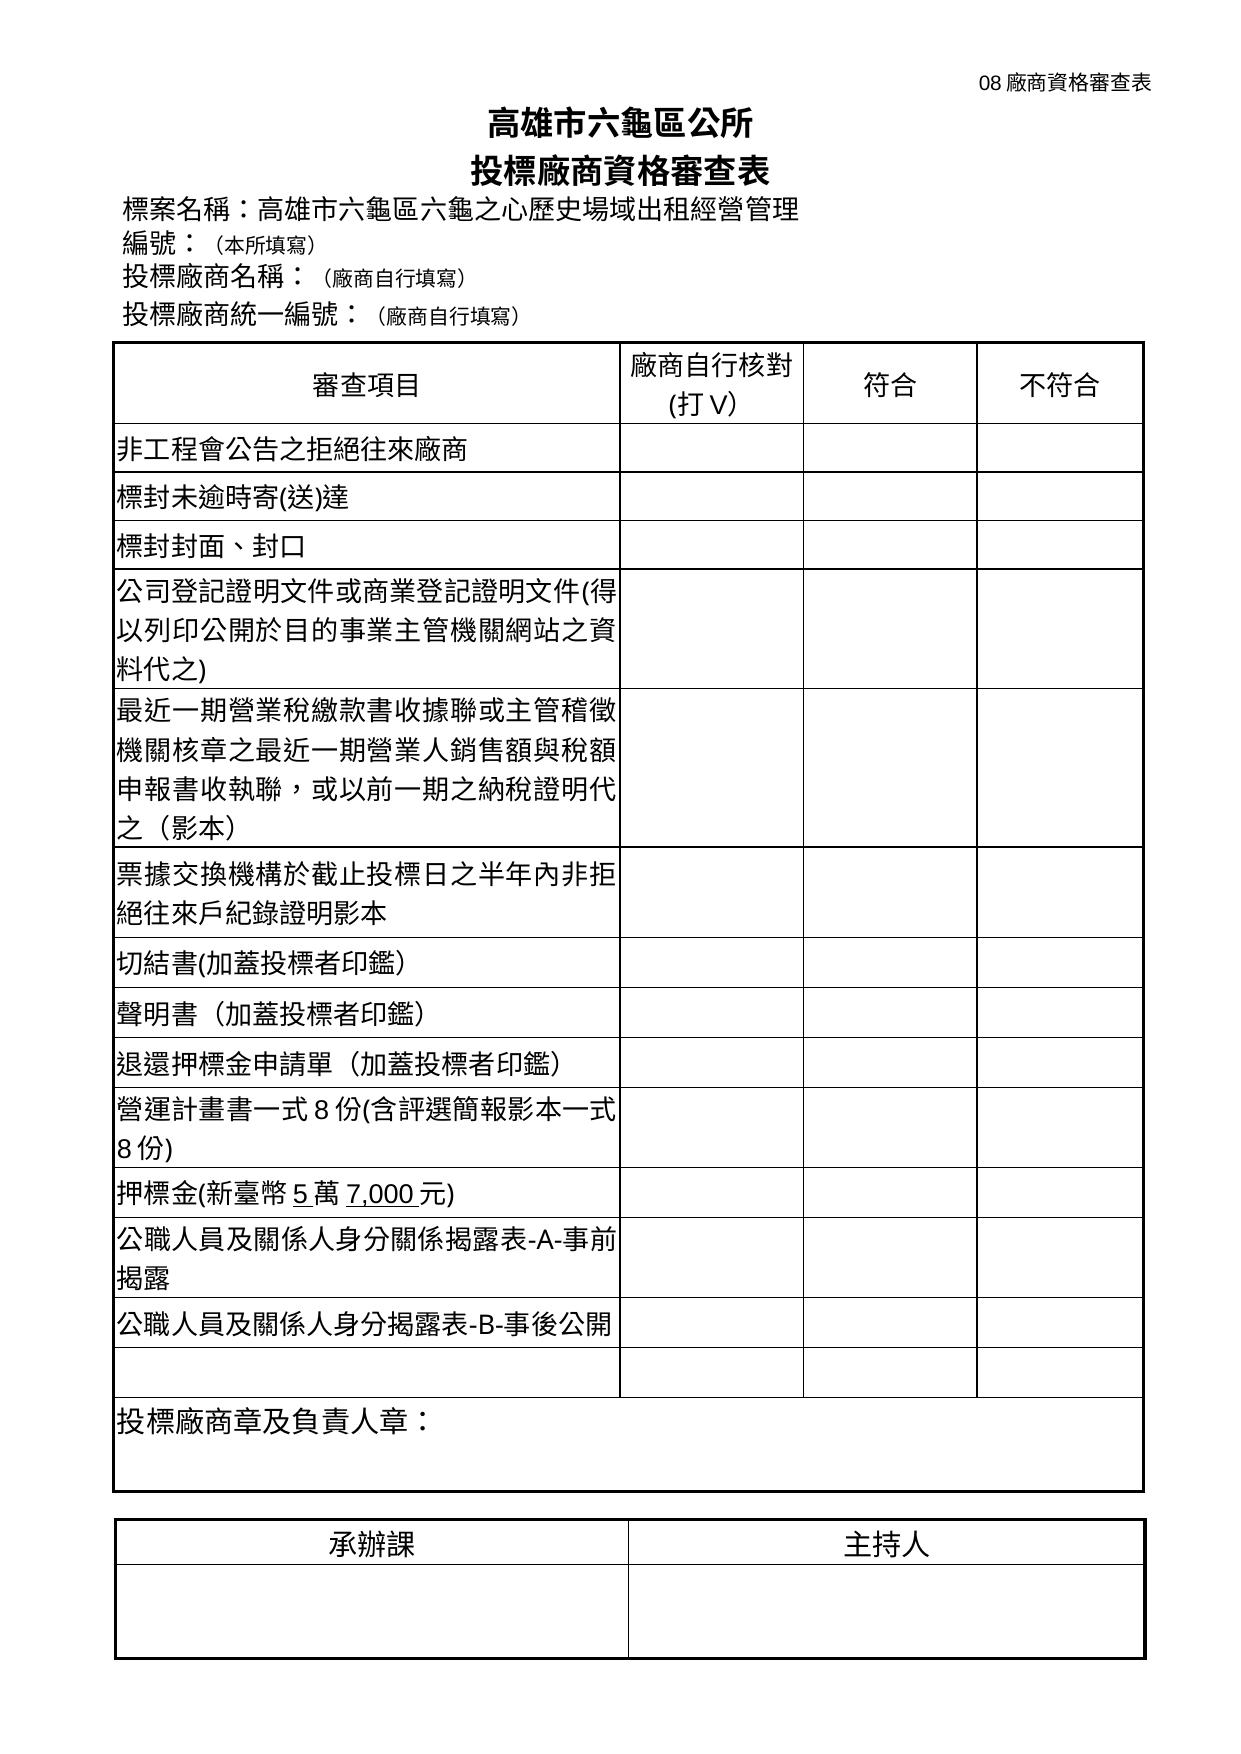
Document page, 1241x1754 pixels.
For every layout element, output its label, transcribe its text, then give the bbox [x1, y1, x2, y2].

table_header 符合 [804, 344, 976, 422]
table_cell [978, 1348, 1142, 1397]
text 編號：（本所填寫） [119, 226, 1152, 260]
table_cell [629, 1565, 1143, 1657]
table_cell [978, 938, 1142, 987]
table_cell [978, 1168, 1142, 1217]
table_header 不符合 [978, 344, 1142, 422]
table_cell [804, 848, 976, 937]
table_cell [804, 1038, 976, 1087]
table_cell [621, 424, 803, 471]
table_cell [978, 689, 1142, 846]
table_cell [804, 570, 976, 688]
table_cell [621, 1038, 803, 1087]
table_cell 標封封面、封口 [115, 521, 619, 568]
table_header 廠商自行核對(打V） [621, 344, 803, 422]
table_cell [621, 988, 803, 1037]
text 高雄市六龜區公所 [89, 97, 1152, 145]
text 標案名稱：高雄市六龜區六龜之心歷史場域出租經營管理 [119, 193, 1152, 226]
table_cell 聲明書（加蓋投標者印鑑） [115, 988, 619, 1037]
table_cell [804, 689, 976, 846]
table_cell [804, 938, 976, 987]
table_cell [978, 1088, 1142, 1167]
table_cell [621, 848, 803, 937]
table_cell 非工程會公告之拒絕往來廠商 [115, 424, 619, 471]
table_cell [621, 1348, 803, 1397]
table_cell [978, 473, 1142, 519]
table_cell [804, 1168, 976, 1217]
table_cell [621, 689, 803, 846]
table_cell [621, 938, 803, 987]
table_cell 投標廠商章及負責人章： [115, 1398, 1142, 1490]
table_header 承辦課 [117, 1521, 628, 1564]
table_cell [621, 1168, 803, 1217]
table_cell 票據交換機構於截止投標日之半年內非拒絕往來戶紀錄證明影本 [115, 848, 619, 937]
table_header 審查項目 [115, 344, 619, 422]
table_cell [978, 1218, 1142, 1296]
table_cell [115, 1348, 619, 1397]
table_cell [804, 1218, 976, 1296]
table_cell [621, 1218, 803, 1296]
table_cell 公職人員及關係人身分揭露表-B-事後公開 [115, 1298, 619, 1347]
table_cell [804, 424, 976, 471]
table_cell [978, 424, 1142, 471]
table_cell [621, 1088, 803, 1167]
table_cell 最近一期營業稅繳款書收據聯或主管稽徵機關核章之最近一期營業人銷售額與稅額申報書收執聯，或以前一期之納稅證明代之（影本） [115, 689, 619, 846]
text 投標廠商資格審查表 [89, 145, 1152, 193]
table_cell [621, 570, 803, 688]
table_cell 營運計畫書一式8份(含評選簡報影本一式8份) [115, 1088, 619, 1167]
table_cell [621, 1298, 803, 1347]
table_cell [978, 988, 1142, 1037]
table_cell [978, 848, 1142, 937]
table_cell [804, 473, 976, 519]
text 投標廠商統一編號：（廠商自行填寫） [119, 293, 1036, 332]
table_cell [621, 521, 803, 568]
table_header 主持人 [629, 1521, 1143, 1564]
table_cell [804, 1088, 976, 1167]
table_cell [621, 473, 803, 519]
table_cell [978, 1038, 1142, 1087]
table_cell 標封未逾時寄(送)達 [115, 473, 619, 519]
text 投標廠商名稱：（廠商自行填寫） [119, 260, 1036, 293]
table_cell 押標金(新臺幣5萬7,000元) [115, 1168, 619, 1217]
table_cell [117, 1565, 628, 1657]
table_cell 切結書(加蓋投標者印鑑） [115, 938, 619, 987]
table_cell 公司登記證明文件或商業登記證明文件(得以列印公開於目的事業主管機關網站之資料代之) [115, 570, 619, 688]
table_cell [978, 521, 1142, 568]
table_cell [978, 570, 1142, 688]
table_cell [804, 1348, 976, 1397]
table_cell [804, 1298, 976, 1347]
table_cell [804, 521, 976, 568]
table_cell [978, 1298, 1142, 1347]
table_cell 公職人員及關係人身分關係揭露表-A-事前揭露 [115, 1218, 619, 1296]
table_cell 退還押標金申請單（加蓋投標者印鑑） [115, 1038, 619, 1087]
table_cell [804, 988, 976, 1037]
